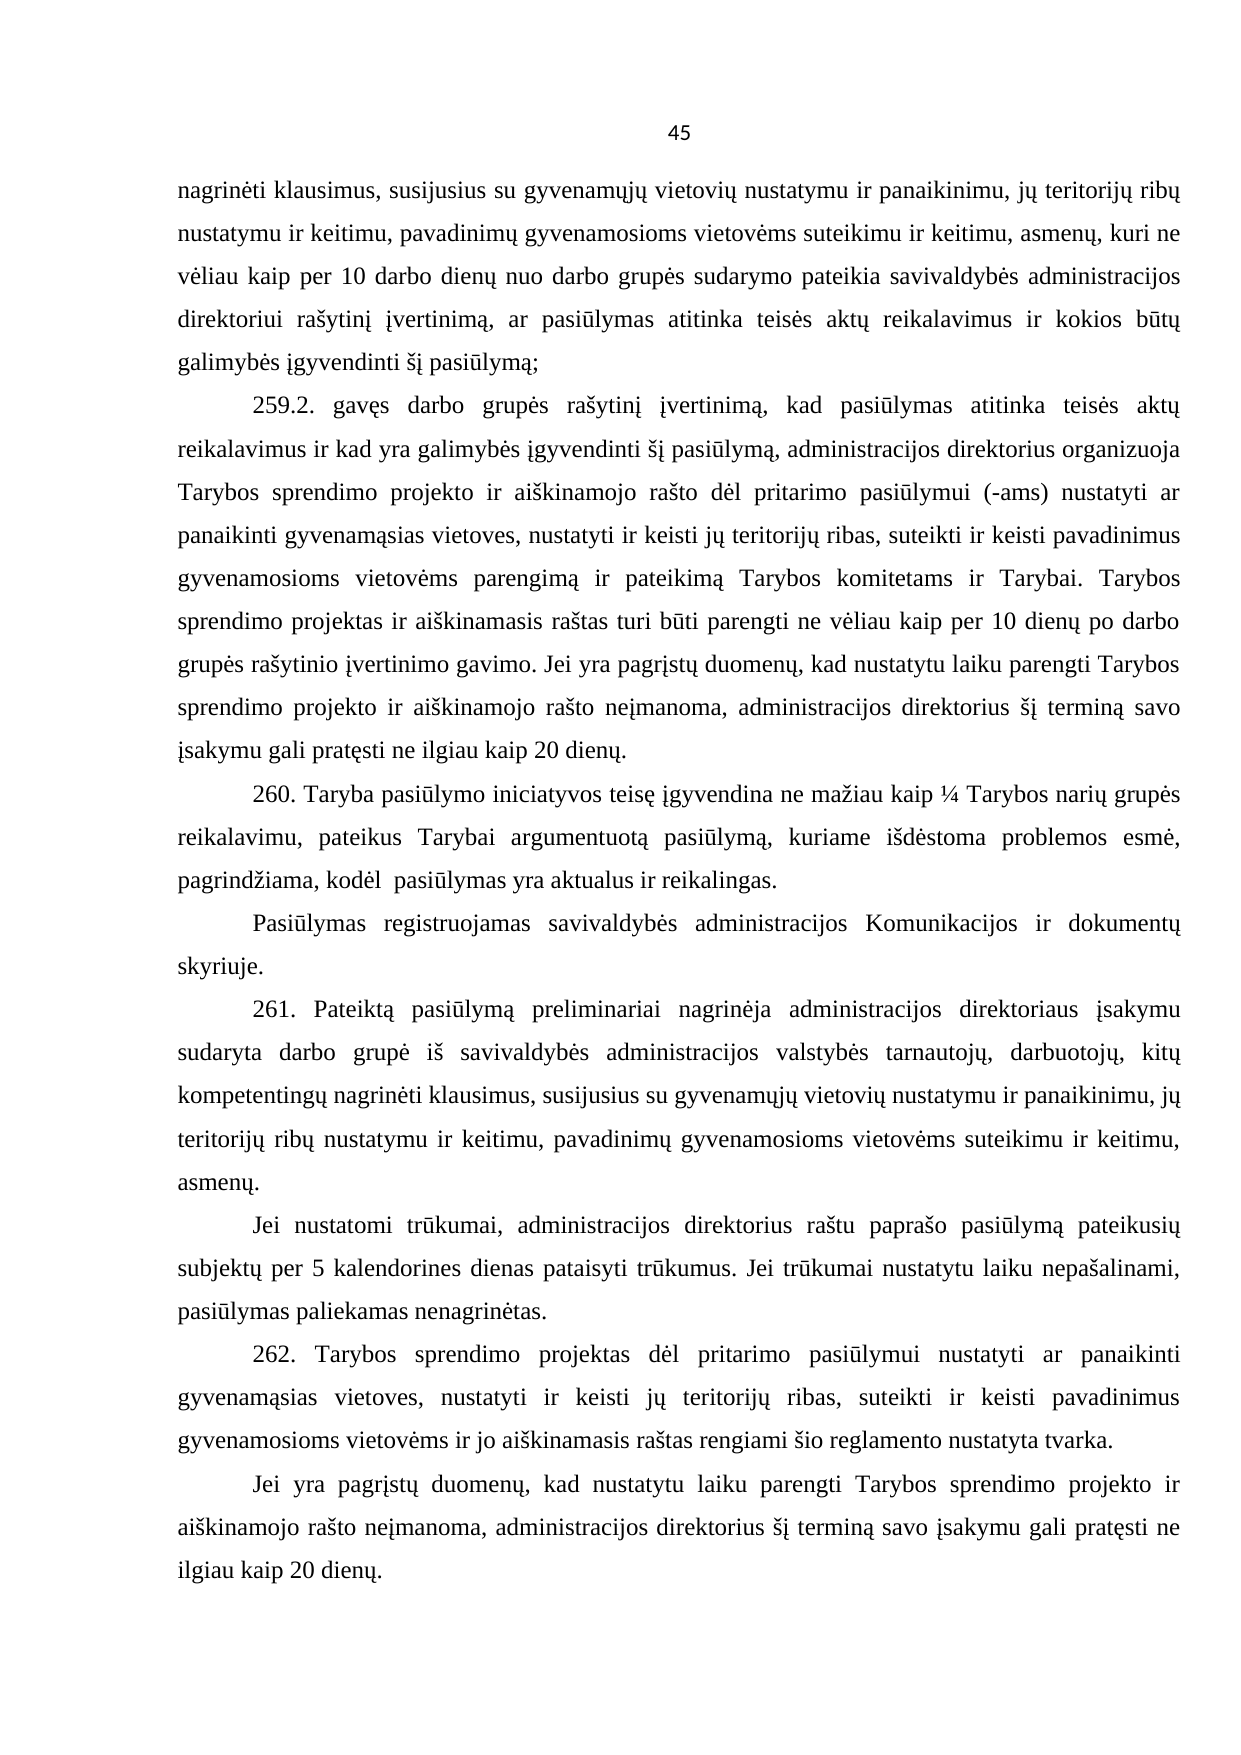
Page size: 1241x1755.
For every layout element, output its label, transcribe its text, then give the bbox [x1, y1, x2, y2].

text Pasiūlymas registruojamas savivaldybės administracijos Komunikacijos ir dokumentų skyriuje. [177, 908, 1181, 980]
text 262. Tarybos sprendimo projektas dėl pritarimo pasiūlymui nustatyti ar panaikinti gyvenamąsias vietoves, nustatyti ir keisti jų teritorijų ribas, suteikti ir keisti pavadinimus gyvenamosioms vietovėms ir jo aiškinamasis raštas rengiami šio reglamento nustatyta tvarka. [177, 1339, 1181, 1454]
text 259.2. gavęs darbo grupės rašytinį įvertinimą, kad pasiūlymas atitinka teisės aktų reikalavimus ir kad yra galimybės įgyvendinti šį pasiūlymą, administracijos direktorius organizuoja Tarybos sprendimo projekto ir aiškinamojo rašto dėl pritarimo pasiūlymui (-ams) nustatyti ar panaikinti gyvenamąsias vietoves, nustatyti ir keisti jų teritorijų ribas, suteikti ir keisti pavadinimus gyvenamosioms vietovėms parengimą ir pateikimą Tarybos komitetams ir Tarybai. Tarybos sprendimo projektas ir aiškinamasis raštas turi būti parengti ne vėliau kaip per 10 dienų po darbo grupės rašytinio įvertinimo gavimo. Jei yra pagrįstų duomenų, kad nustatytu laiku parengti Tarybos sprendimo projekto ir aiškinamojo rašto neįmanoma, administracijos direktorius šį terminą savo įsakymu gali pratęsti ne ilgiau kaip 20 dienų. [177, 391, 1181, 764]
text 261. Pateiktą pasiūlymą preliminariai nagrinėja administracijos direktoriaus įsakymu sudaryta darbo grupė iš savivaldybės administracijos valstybės tarnautojų, darbuotojų, kitų kompetentingų nagrinėti klausimus, susijusius su gyvenamųjų vietovių nustatymu ir panaikinimu, jų teritorijų ribų nustatymu ir keitimu, pavadinimų gyvenamosioms vietovėms suteikimu ir keitimu, asmenų. [177, 994, 1181, 1196]
text nagrinėti klausimus, susijusius su gyvenamųjų vietovių nustatymu ir panaikinimu, jų teritorijų ribų nustatymu ir keitimu, pavadinimų gyvenamosioms vietovėms suteikimu ir keitimu, asmenų, kuri ne vėliau kaip per 10 darbo dienų nuo darbo grupės sudarymo pateikia savivaldybės administracijos direktoriui rašytinį įvertinimą, ar pasiūlymas atitinka teisės aktų reikalavimus ir kokios būtų galimybės įgyvendinti šį pasiūlymą; [177, 175, 1181, 376]
text Jei nustatomi trūkumai, administracijos direktorius raštu paprašo pasiūlymą pateikusių subjektų per 5 kalendorines dienas pataisyti trūkumus. Jei trūkumai nustatytu laiku nepašalinami, pasiūlymas paliekamas nenagrinėtas. [177, 1210, 1181, 1325]
text Jei yra pagrįstų duomenų, kad nustatytu laiku parengti Tarybos sprendimo projekto ir aiškinamojo rašto neįmanoma, administracijos direktorius šį terminą savo įsakymu gali pratęsti ne ilgiau kaip 20 dienų. [177, 1469, 1181, 1584]
text 260. Taryba pasiūlymo iniciatyvos teisę įgyvendina ne mažiau kaip ¼ Tarybos narių grupės reikalavimu, pateikus Tarybai argumentuotą pasiūlymą, kuriame išdėstoma problemos esmė, pagrindžiama, kodėl pasiūlymas yra aktualus ir reikalingas. [177, 779, 1181, 894]
